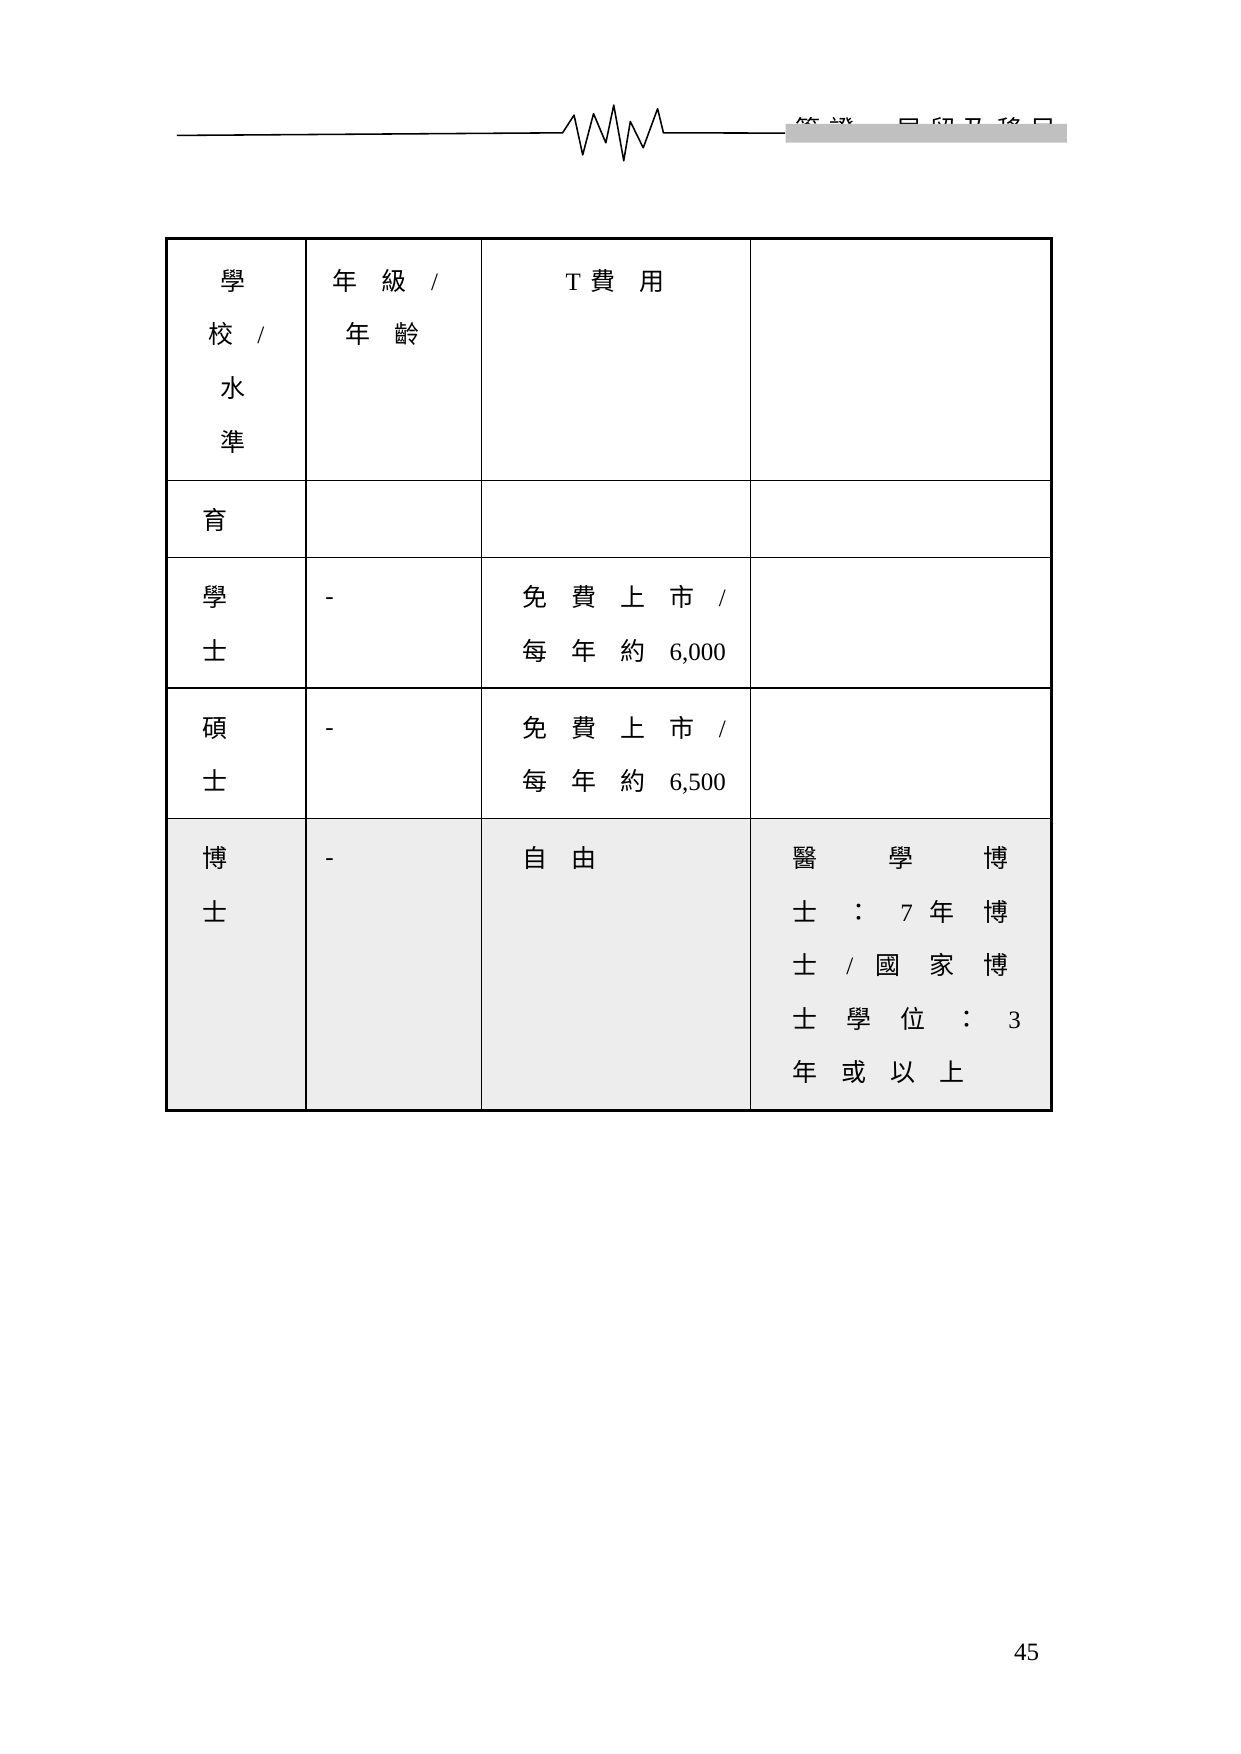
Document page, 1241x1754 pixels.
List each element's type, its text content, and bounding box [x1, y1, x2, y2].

table_cell - [307, 819, 481, 1109]
table_cell - [307, 558, 481, 687]
table_cell 學士 [168, 558, 305, 687]
table_cell [482, 481, 750, 556]
table_cell 自由 [482, 819, 750, 1109]
table_cell 免費上市/每年約6,000 [482, 558, 750, 687]
table_cell 醫學博士：7年博士/國家博士學位：3年或以上 [751, 819, 1050, 1109]
table_cell 育 [168, 481, 305, 556]
table_header T費用 [482, 240, 750, 479]
table_cell [751, 689, 1050, 817]
table_cell 博士 [168, 819, 305, 1109]
table_cell [307, 481, 481, 556]
table_cell - [307, 689, 481, 817]
table_cell 碩士 [168, 689, 305, 817]
table_cell 免費上市/每年約6,500 [482, 689, 750, 817]
table_header [751, 240, 1050, 479]
table_cell [751, 481, 1050, 556]
table_header 年級/年齡 [307, 240, 481, 479]
table_header 學校/水準 [168, 240, 305, 479]
table_cell [751, 558, 1050, 687]
